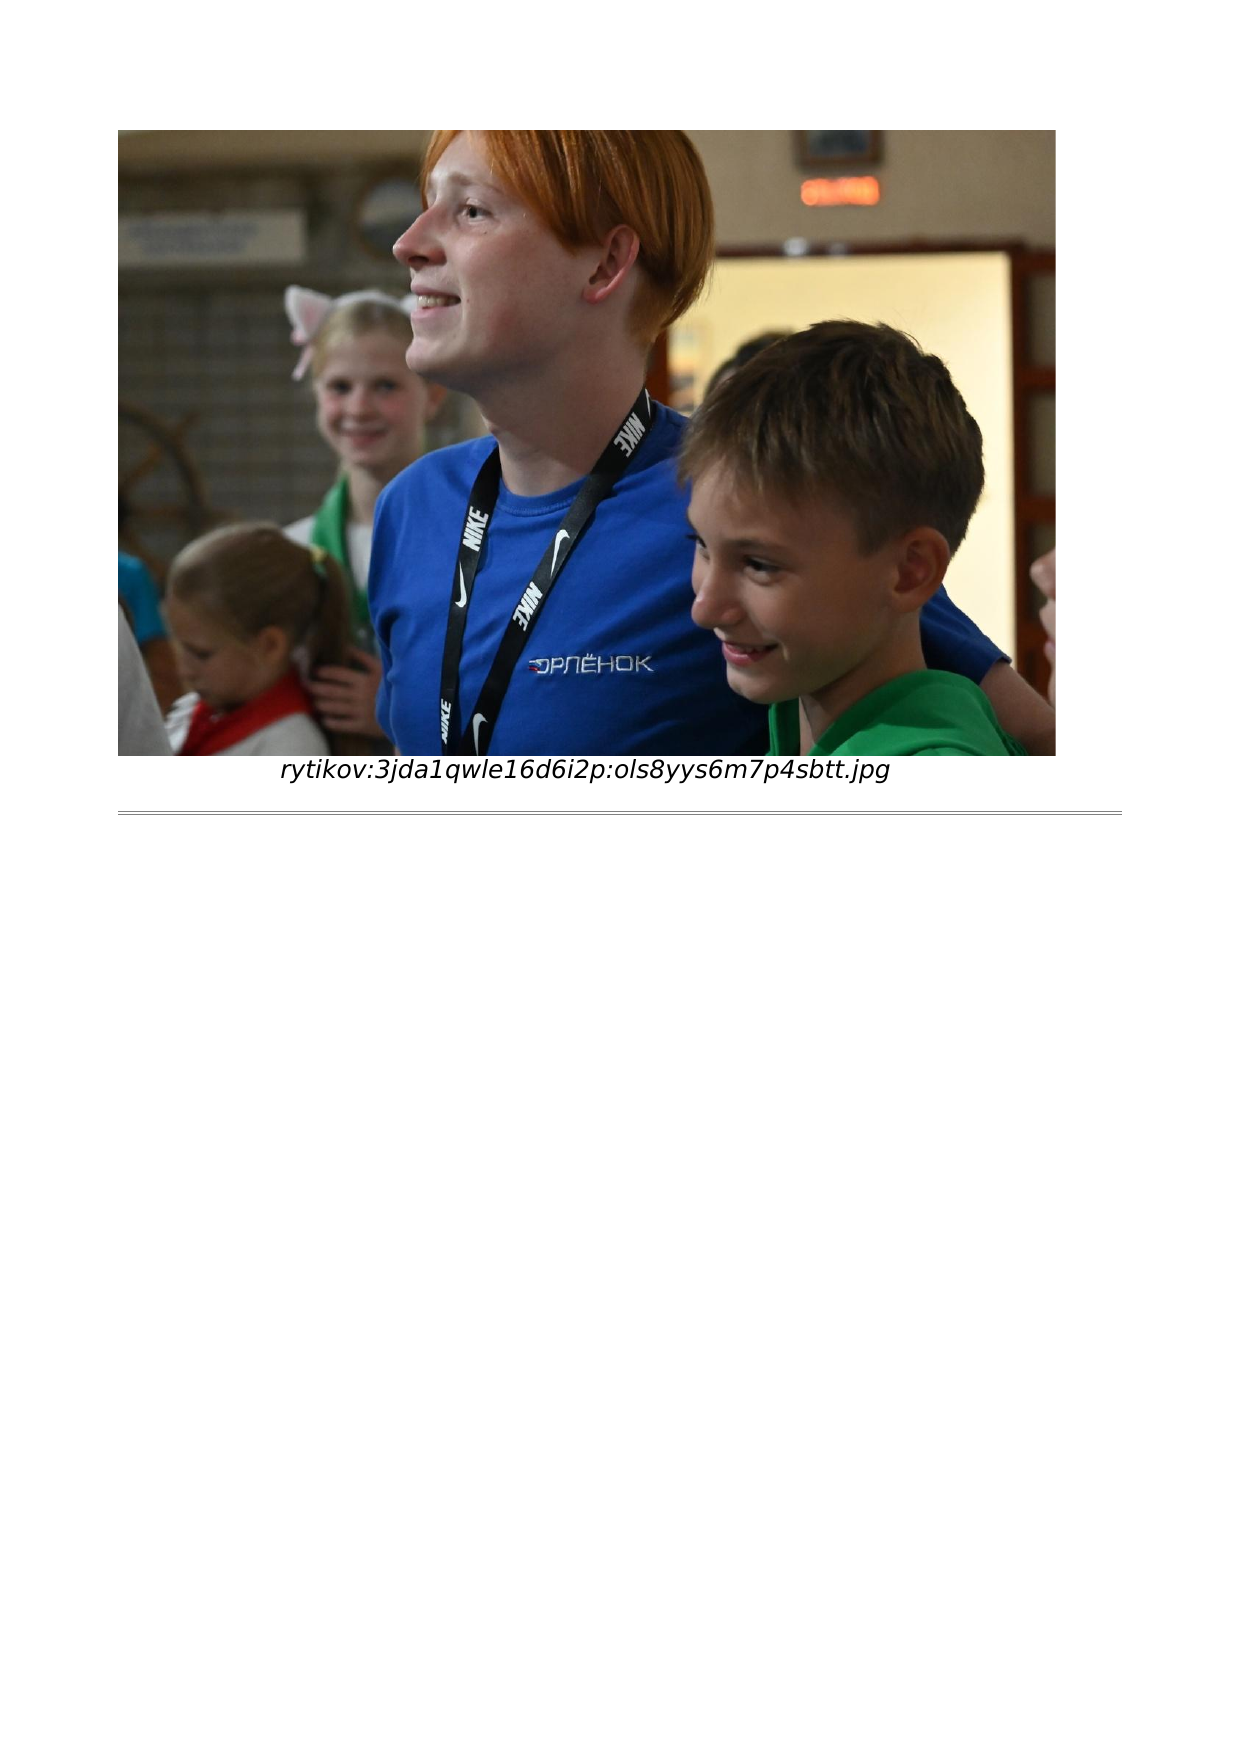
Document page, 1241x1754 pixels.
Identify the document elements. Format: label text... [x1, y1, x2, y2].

picture [118, 130, 1056, 756]
text rytikov:3jda1qwle16d6i2p:ols8yys6m7p4sbtt.jpg [118, 756, 1056, 784]
